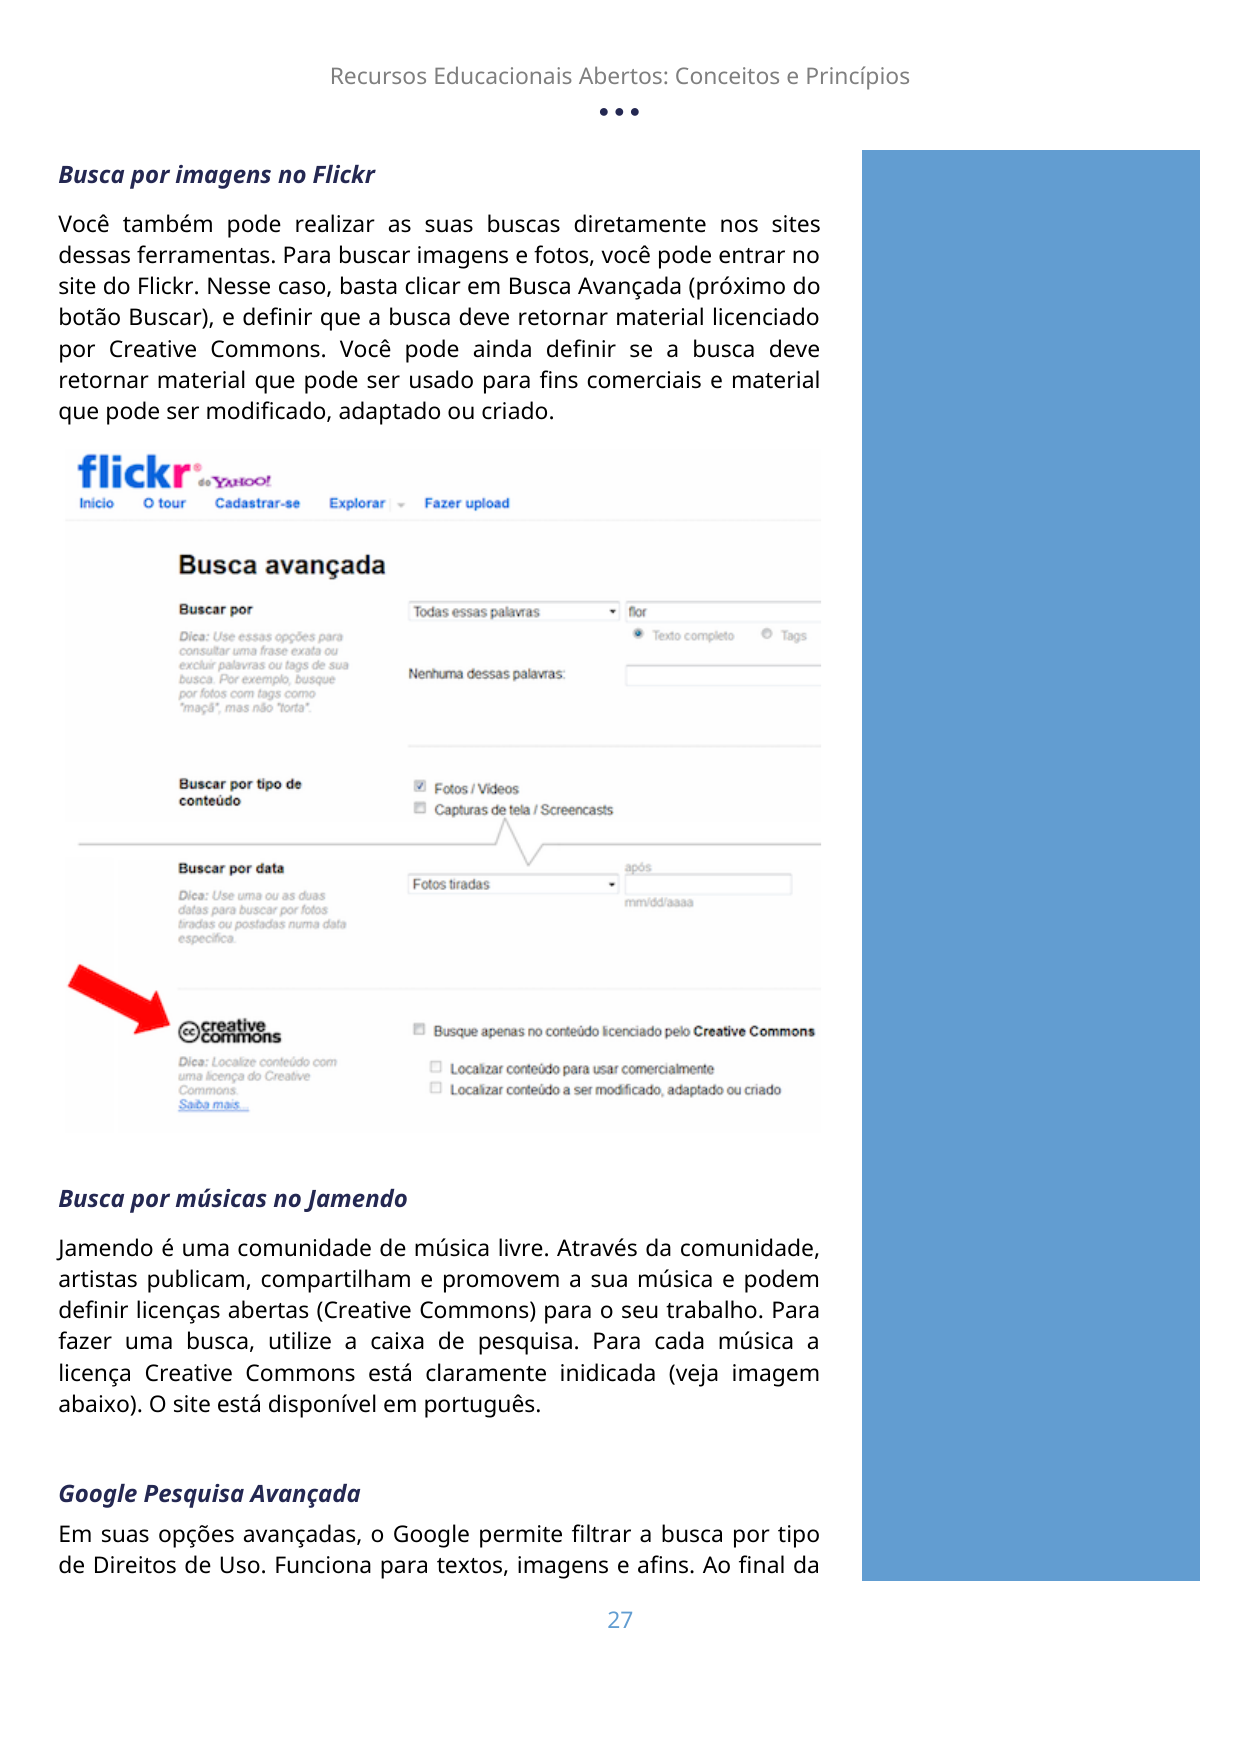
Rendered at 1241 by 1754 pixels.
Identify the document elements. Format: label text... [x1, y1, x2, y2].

table_header [833, 150, 862, 1581]
table_header Busca por imagens no Flickr Você também pode realizar as suas buscas diretamente nos sites dessas ferramentas. Para buscar imagens e fotos, você pode entrar no site do Flickr. Nesse caso, basta clicar em Busca Avançada (próximo do botão Buscar), e definir que a busca deve retornar material licenciado por Creative Commons. Você pode ainda definir se a busca deve retornar material que pode ser usado para fins comerciais e material que pode ser modificado, adaptado ou criado. Busca por músicas no Jamendo Jamendo é uma comunidade de música livre. Através da comunidade, artistas publicam, compartilham e promovem a sua música e podem definir licenças abertas (Creative Commons) para o seu trabalho. Para fazer uma busca, utilize a caixa de pesquisa. Para cada música a licença Creative Commons está claramente inidicada (veja imagem abaixo). O site está disponível em português. Google Pesquisa Avançada Em suas opções avançadas, o Google permite filtrar a busca por tipo de Direitos de Uso. Funciona para textos, imagens e afins. Ao final da [47, 150, 832, 1581]
table_header [862, 150, 1200, 1581]
